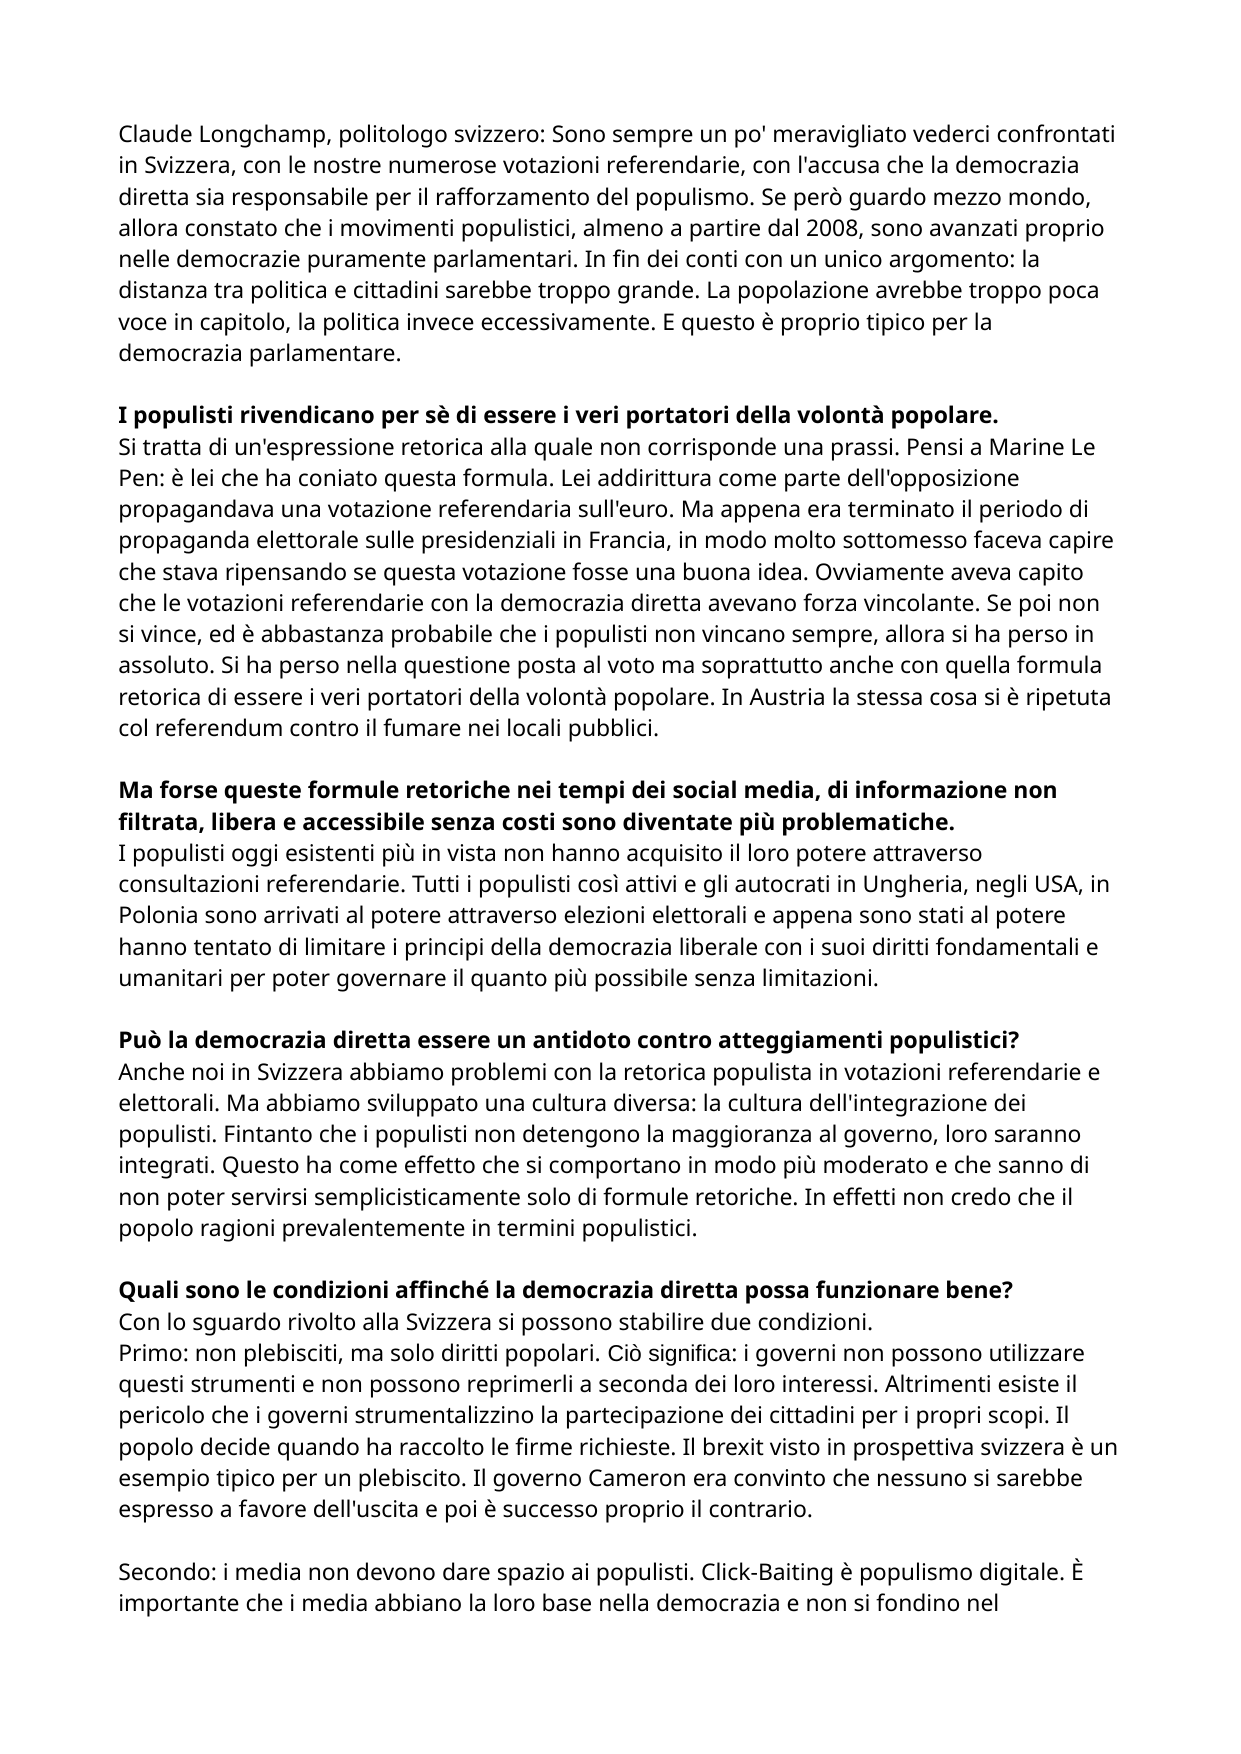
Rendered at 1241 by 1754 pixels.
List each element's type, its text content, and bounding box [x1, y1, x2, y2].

text I populisti oggi esistenti più in vista non hanno acquisito il loro potere attraverso consultazioni referendarie. Tutti i populisti così attivi e gli autocrati in Ungheria, negli USA, in Polonia sono arrivati al potere attraverso elezioni elettorali e appena sono stati al potere hanno tentato di limitare i principi della democrazia liberale con i suoi diritti fondamentali e umanitari per poter governare il quanto più possibile senza limitazioni. [118, 837, 1122, 993]
text Secondo: i media non devono dare spazio ai populisti. Click-Baiting è populismo digitale. È importante che i media abbiano la loro base nella democrazia e non si fondino nel [118, 1556, 1122, 1618]
text Si tratta di un'espressione retorica alla quale non corrisponde una prassi. Pensi a Marine Le Pen: è lei che ha coniato questa formula. Lei addirittura come parte dell'opposizione propagandava una votazione referendaria sull'euro. Ma appena era terminato il periodo di propaganda elettorale sulle presidenziali in Francia, in modo molto sottomesso faceva capire che stava ripensando se questa votazione fosse una buona idea. Ovviamente aveva capito che le votazioni referendarie con la democrazia diretta avevano forza vincolante. Se poi non si vince, ed è abbastanza probabile che i populisti non vincano sempre, allora si ha perso in assoluto. Si ha perso nella questione posta al voto ma soprattutto anche con quella formula retorica di essere i veri portatori della volontà popolare. In Austria la stessa cosa si è ripetuta col referendum contro il fumare nei locali pubblici. [118, 431, 1122, 743]
text I populisti rivendicano per sè di essere i veri portatori della volontà popolare. [118, 399, 1122, 431]
text Ma forse queste formule retoriche nei tempi dei social media, di informazione non filtrata, libera e accessibile senza costi sono diventate più problematiche. [118, 774, 1122, 837]
text Quali sono le condizioni affinché la democrazia diretta possa funzionare bene? [118, 1274, 1122, 1306]
text Può la democrazia diretta essere un antidoto contro atteggiamenti populistici? [118, 1024, 1122, 1056]
text Claude Longchamp, politologo svizzero: Sono sempre un po' meravigliato vederci confrontati in Svizzera, con le nostre numerose votazioni referendarie, con l'accusa che la democrazia diretta sia responsabile per il rafforzamento del populismo. Se però guardo mezzo mondo, allora constato che i movimenti populistici, almeno a partire dal 2008, sono avanzati proprio nelle democrazie puramente parlamentari. In fin dei conti con un unico argomento: la distanza tra politica e cittadini sarebbe troppo grande. La popolazione avrebbe troppo poca voce in capitolo, la politica invece eccessivamente. E questo è proprio tipico per la democrazia parlamentare. [118, 118, 1122, 368]
text Anche noi in Svizzera abbiamo problemi con la retorica populista in votazioni referendarie e elettorali. Ma abbiamo sviluppato una cultura diversa: la cultura dell'integrazione dei populisti. Fintanto che i populisti non detengono la maggioranza al governo, loro saranno integrati. Questo ha come effetto che si comportano in modo più moderato e che sanno di non poter servirsi semplicisticamente solo di formule retoriche. In effetti non credo che il popolo ragioni prevalentemente in termini populistici. [118, 1056, 1122, 1243]
text Primo: non plebisciti, ma solo diritti popolari. Ciò significa: i governi non possono utilizzare questi strumenti e non possono reprimerli a seconda dei loro interessi. Altrimenti esiste il pericolo che i governi strumentalizzino la partecipazione dei cittadini per i propri scopi. Il popolo decide quando ha raccolto le firme richieste. Il brexit visto in prospettiva svizzera è un esempio tipico per un plebiscito. Il governo Cameron era convinto che nessuno si sarebbe espresso a favore dell'uscita e poi è successo proprio il contrario. [118, 1337, 1122, 1524]
text Con lo sguardo rivolto alla Svizzera si possono stabilire due condizioni. [118, 1306, 1122, 1337]
